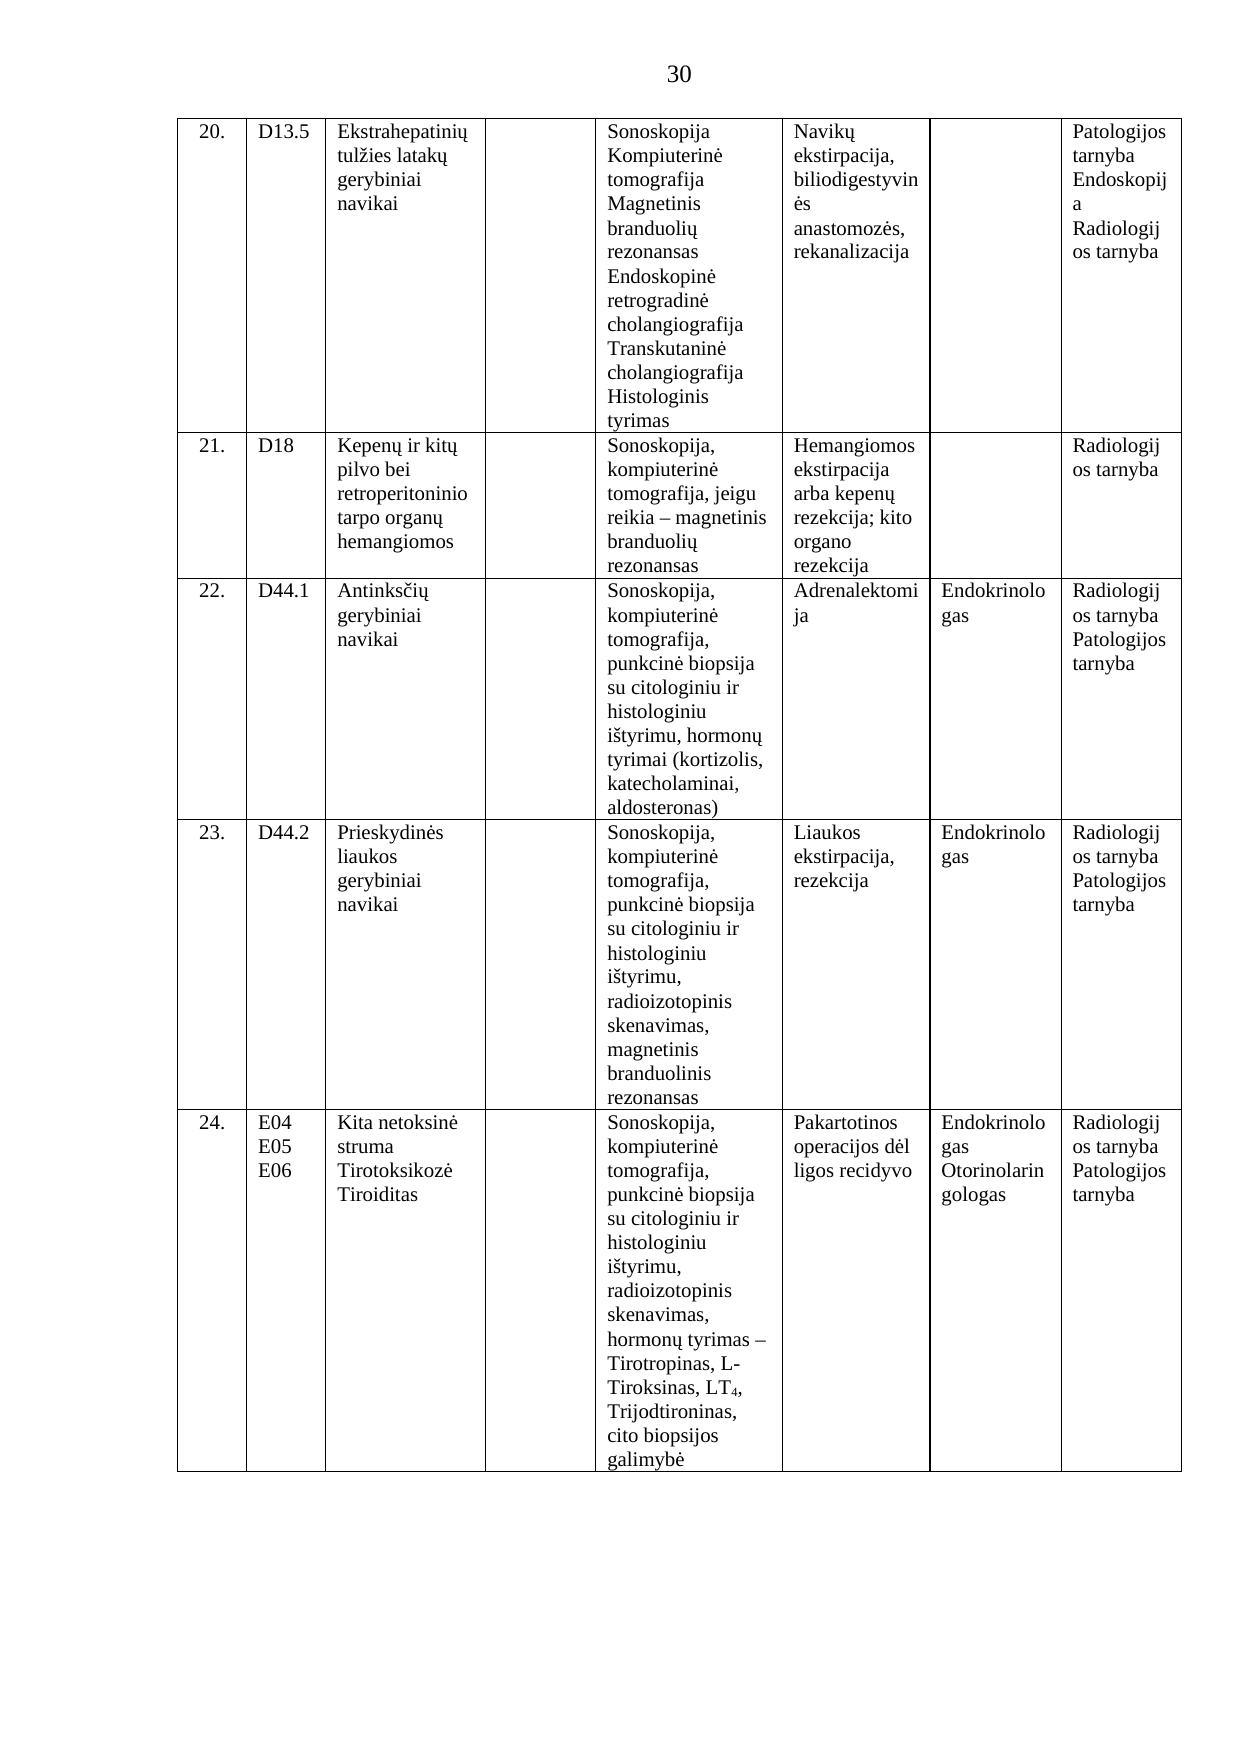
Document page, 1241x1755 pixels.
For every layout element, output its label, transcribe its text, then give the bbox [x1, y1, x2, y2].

table_cell D44.1 [247, 579, 325, 819]
table_cell Sonoskopija, kompiuterinė tomografija, punkcinė biopsija su citologiniu ir histologiniu ištyrimu, hormonų tyrimai (kortizolis, katecholaminai, aldosteronas) [596, 579, 782, 819]
table_cell Kepenų ir kitų pilvo bei retroperitoninio tarpo organų hemangiomos [326, 433, 485, 577]
table_cell [931, 433, 1061, 577]
table_cell Kita netoksinė struma Tirotoksikozė Tiroiditas [326, 1110, 485, 1471]
table_cell [931, 119, 1061, 432]
table_cell 24. [178, 1110, 246, 1471]
table_cell Endokrinologas Otorinolaringologas [931, 1110, 1061, 1471]
table_cell Radiologijos tarnyba Patologijos tarnyba [1062, 820, 1181, 1109]
table_cell Sonoskopija, kompiuterinė tomografija, punkcinė biopsija su citologiniu ir histologiniu ištyrimu, radioizotopinis skenavimas, hormonų tyrimas – Tirotropinas, L-Tiroksinas, LT4, Trijodtironinas, cito biopsijos galimybė [596, 1110, 782, 1471]
table_cell 23. [178, 820, 246, 1109]
table_cell Hemangiomos ekstirpacija arba kepenų rezekcija; kito organo rezekcija [783, 433, 929, 577]
table_cell Radiologijos tarnyba Patologijos tarnyba [1062, 579, 1181, 819]
table_cell [486, 820, 595, 1109]
table_cell [486, 433, 595, 577]
table_cell Ekstrahepatinių tulžies latakų gerybiniai navikai [326, 119, 485, 432]
table_cell D44.2 [247, 820, 325, 1109]
table_cell Sonoskopija, kompiuterinė tomografija, jeigu reikia – magnetinis branduolių rezonansas [596, 433, 782, 577]
table_cell Endokrinologas [931, 579, 1061, 819]
table_cell Antinksčių gerybiniai navikai [326, 579, 485, 819]
table_cell E04 E05 E06 [247, 1110, 325, 1471]
table_cell Radiologijos tarnyba Patologijos tarnyba [1062, 1110, 1181, 1471]
table_cell D13.5 [247, 119, 325, 432]
table_cell [486, 1110, 595, 1471]
table_cell Adrenalektomija [783, 579, 929, 819]
table_cell Patologijos tarnyba Endoskopija Radiologijos tarnyba [1062, 119, 1181, 432]
table_cell Radiologijos tarnyba [1062, 433, 1181, 577]
table_cell Prieskydinės liaukos gerybiniai navikai [326, 820, 485, 1109]
table_cell 20. [178, 119, 246, 432]
table_cell [486, 119, 595, 432]
table_cell 21. [178, 433, 246, 577]
table_cell [486, 579, 595, 819]
table_cell Navikų ekstirpacija, biliodigestyvinės anastomozės, rekanalizacija [783, 119, 929, 432]
table_cell Endokrinologas [931, 820, 1061, 1109]
table_cell Liaukos ekstirpacija, rezekcija [783, 820, 929, 1109]
table_cell D18 [247, 433, 325, 577]
table_cell 22. [178, 579, 246, 819]
table_cell Sonoskopija Kompiuterinė tomografija Magnetinis branduolių rezonansas Endoskopinė retrogradinė cholangiografija Transkutaninė cholangiografija Histologinis tyrimas [596, 119, 782, 432]
table_cell Sonoskopija, kompiuterinė tomografija, punkcinė biopsija su citologiniu ir histologiniu ištyrimu, radioizotopinis skenavimas, magnetinis branduolinis rezonansas [596, 820, 782, 1109]
table_cell Pakartotinos operacijos dėl ligos recidyvo [783, 1110, 929, 1471]
